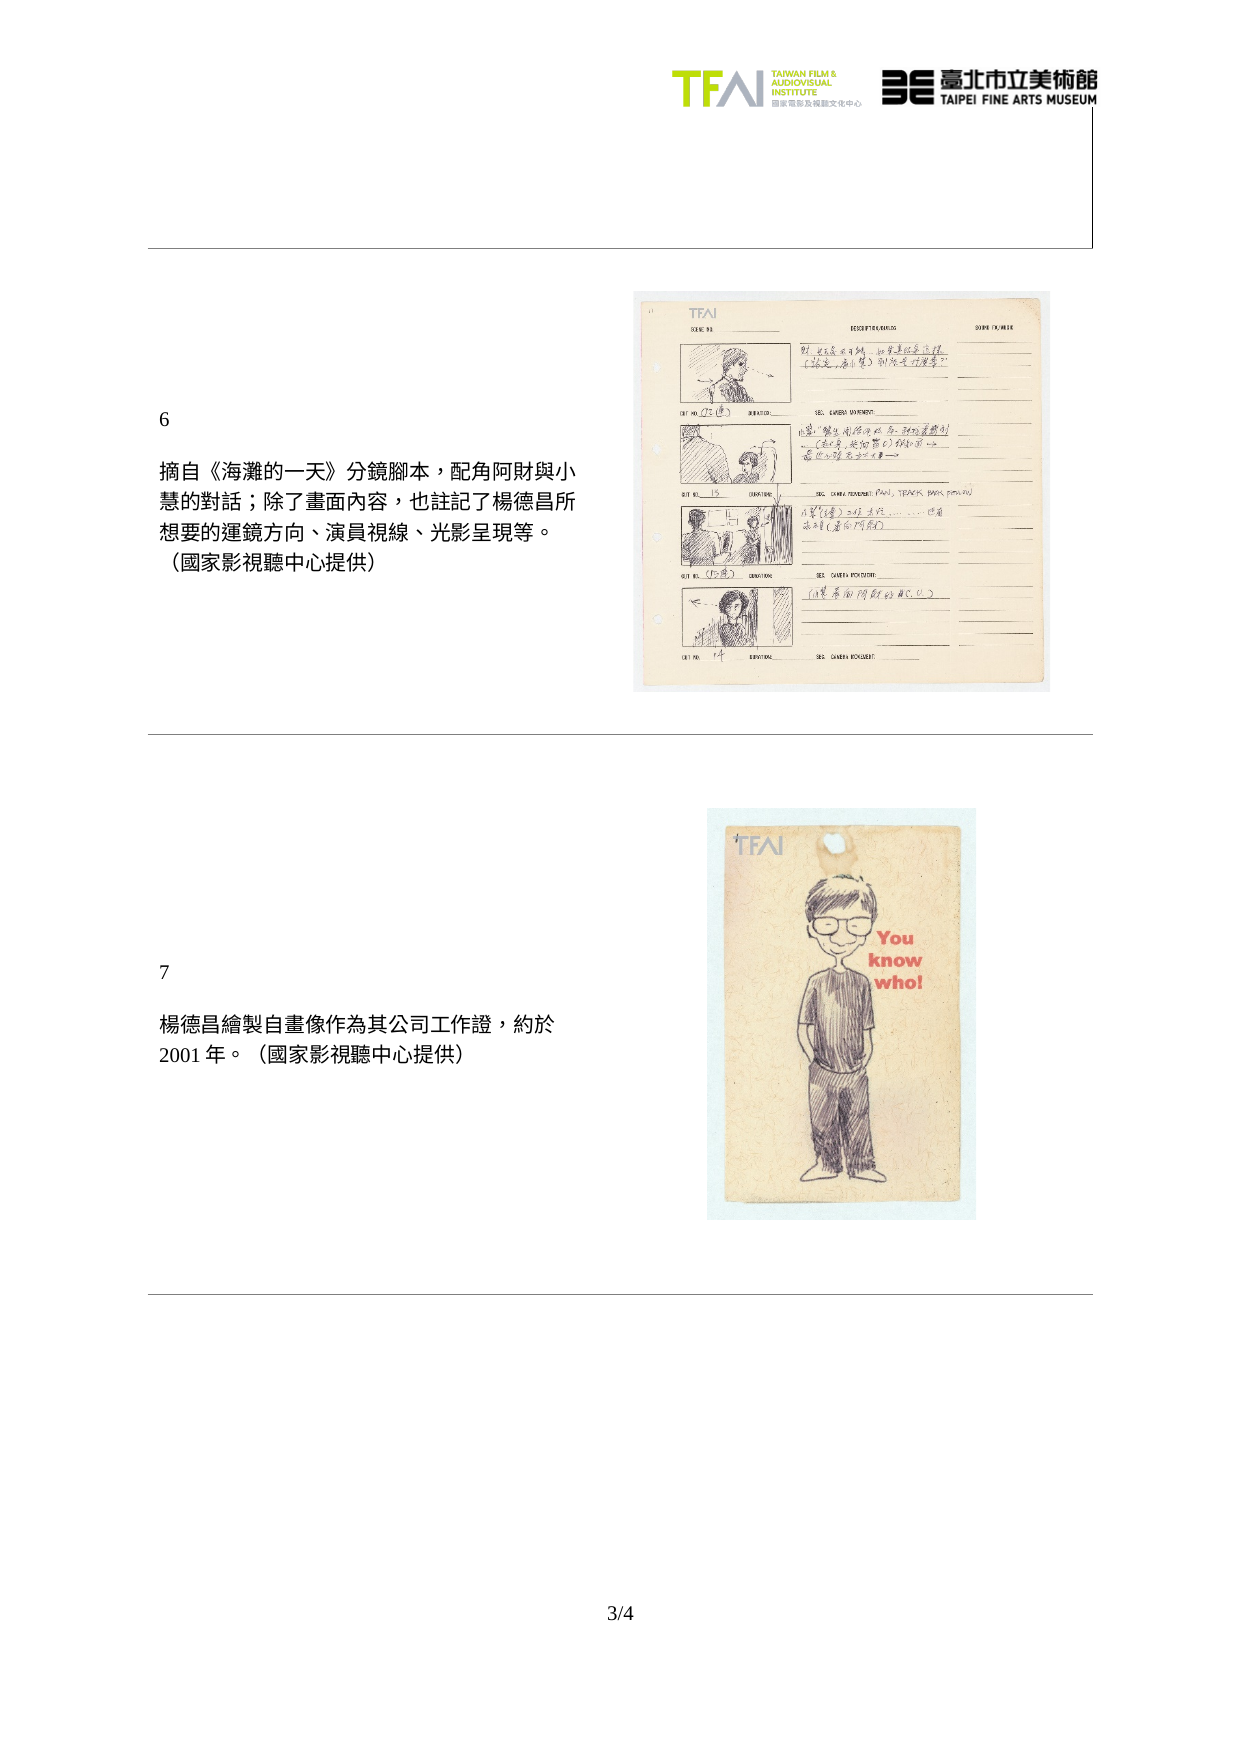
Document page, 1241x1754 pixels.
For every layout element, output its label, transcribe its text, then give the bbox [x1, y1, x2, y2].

table_cell 6 摘自《海灘的一天》分鏡腳本，配角阿財與小慧的對話；除了畫面內容，也註記了楊德昌所想要的運鏡方向、演員視線、光影呈現等。（國家影視聽中心提供） [148, 249, 591, 734]
table_cell 7 楊德昌繪製自畫像作為其公司工作證，約於2001年。（國家影視聽中心提供） [148, 735, 591, 1293]
table_cell [591, 735, 1093, 1293]
table_cell [591, 249, 1093, 734]
